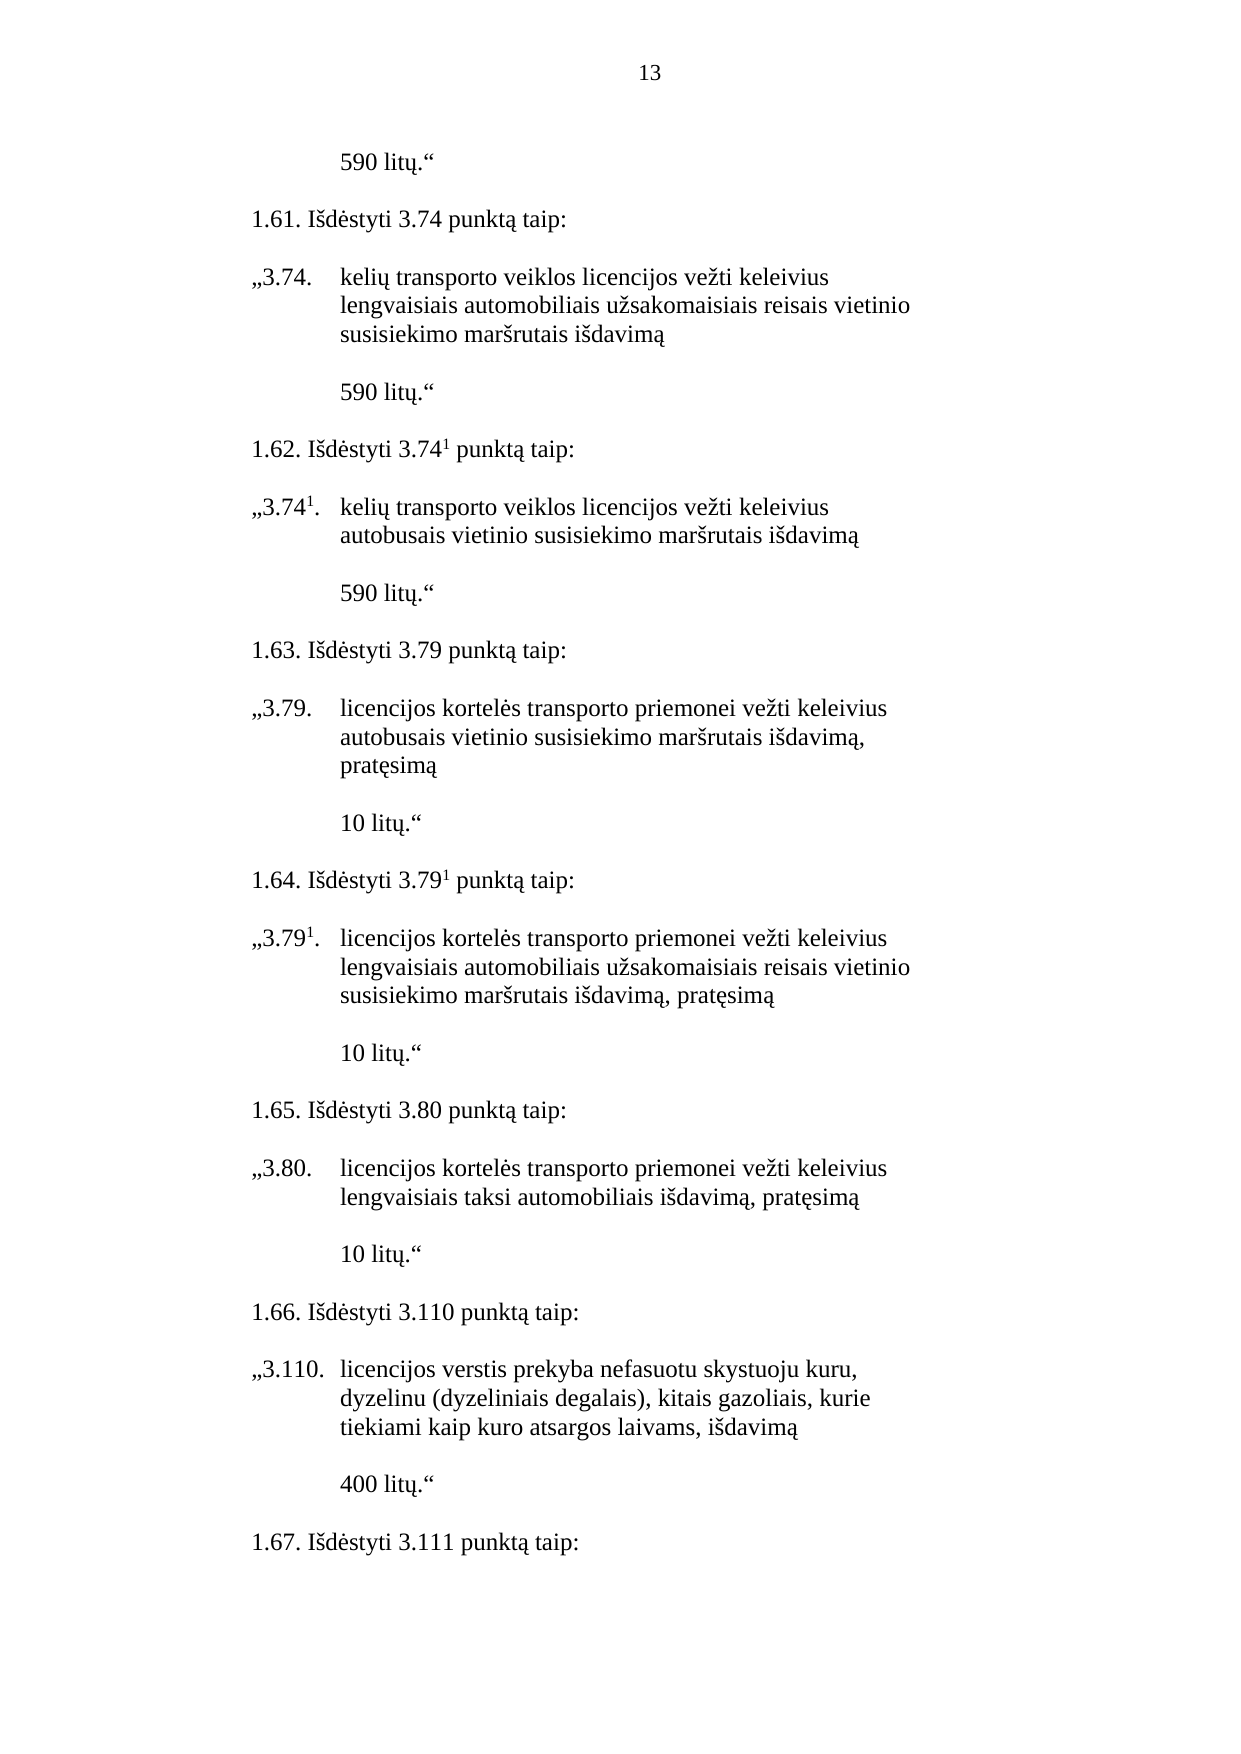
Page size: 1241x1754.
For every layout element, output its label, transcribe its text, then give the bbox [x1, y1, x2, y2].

text „3.741. kelių transporto veiklos licencijos vežti keleivius autobusais vietinio susisiekimo maršrutais išdavimą 590 litų.“ [251, 492, 924, 607]
text „3.79. licencijos kortelės transporto priemonei vežti keleivius autobusais vietinio susisiekimo maršrutais išdavimą, pratęsimą 10 litų.“ [251, 693, 924, 837]
text 1.61. Išdėstyti 3.74 punktą taip: [251, 204, 924, 233]
text 1.64. Išdėstyti 3.791 punktą taip: [251, 866, 924, 894]
text 590 litų.“ [251, 118, 924, 176]
text „3.80. licencijos kortelės transporto priemonei vežti keleivius lengvaisiais taksi automobiliais išdavimą, pratęsimą 10 litų.“ [251, 1153, 924, 1268]
text 1.65. Išdėstyti 3.80 punktą taip: [251, 1096, 924, 1124]
text 1.62. Išdėstyti 3.741 punktą taip: [251, 434, 924, 463]
text „3.74. kelių transporto veiklos licencijos vežti keleivius lengvaisiais automobiliais užsakomaisiais reisais vietinio susisiekimo maršrutais išdavimą 590 litų.“ [251, 262, 924, 406]
text 1.67. Išdėstyti 3.111 punktą taip: [251, 1527, 924, 1556]
text „3.110. licencijos verstis prekyba nefasuotu skystuoju kuru, dyzelinu (dyzeliniais degalais), kitais gazoliais, kurie tiekiami kaip kuro atsargos laivams, išdavimą 400 litų.“ [251, 1354, 924, 1498]
text 1.63. Išdėstyti 3.79 punktą taip: [251, 636, 924, 664]
text „3.791. licencijos kortelės transporto priemonei vežti keleivius lengvaisiais automobiliais užsakomaisiais reisais vietinio susisiekimo maršrutais išdavimą, pratęsimą 10 litų.“ [251, 923, 924, 1067]
text 1.66. Išdėstyti 3.110 punktą taip: [251, 1297, 924, 1326]
